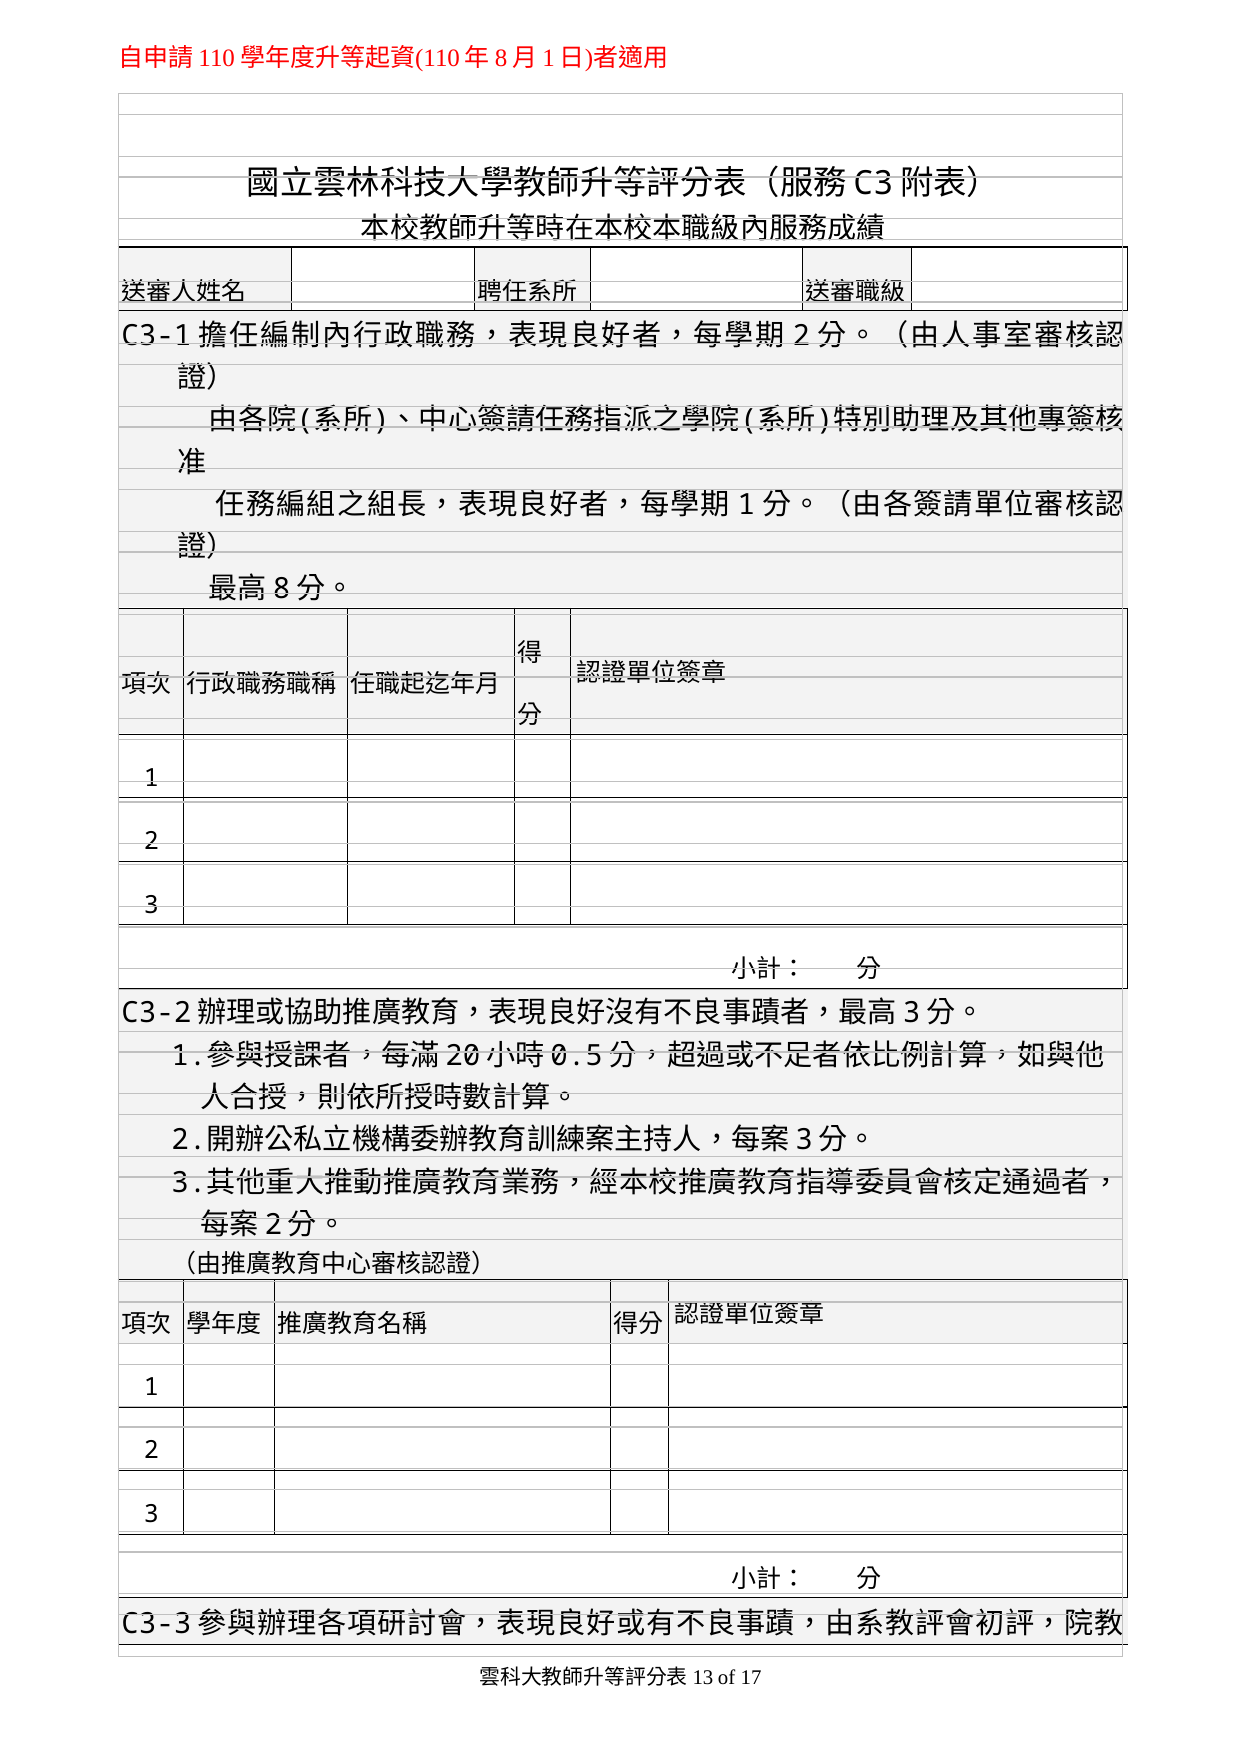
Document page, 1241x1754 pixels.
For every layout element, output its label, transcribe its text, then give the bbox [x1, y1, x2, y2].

table_cell 得分 [515, 615, 570, 656]
table_cell 小計： 分 [119, 1553, 1122, 1593]
table_cell [669, 1282, 1122, 1301]
table_cell 送審人姓名 [119, 248, 291, 281]
table_cell 聘任系所 [519, 282, 539, 301]
table_cell [591, 303, 802, 310]
table_cell [912, 303, 1122, 310]
table_cell 認證單位簽章 [1123, 609, 1127, 733]
table_cell C3-2辦理或協助推廣教育，表現良好沒有不良事蹟者，最高3分。 1.參與授課者，每滿20小時0.5分，超過或不足者依比例計算，如與他人合授，則依所授時數計算。 2.開辦公私立機構委辦教育訓練案主持人，每案3分。 3.其他重大推動推廣教育業務，經本校推廣教育指導委員會核定通過者，每案2分。 （由推廣教育中心審核認證） [119, 1053, 1122, 1093]
table_cell 1 [119, 740, 183, 781]
table_cell [571, 735, 1122, 739]
table_cell [571, 803, 1122, 843]
table_cell [119, 1408, 183, 1426]
table_cell [119, 657, 183, 676]
table_cell 送審人姓名 [184, 282, 201, 301]
table_cell 小計： 分 [1123, 925, 1127, 988]
table_cell 1 [119, 1365, 183, 1406]
table_cell [348, 609, 514, 614]
table_cell [275, 1428, 610, 1468]
table_cell [669, 1365, 1122, 1406]
table_cell [611, 1428, 668, 1468]
table_cell C3-1擔任編制內行政職務，表現良好者，每學期2分。（由人事室審核認證） 由各院(系所)、中心簽請任務指派之學院(系所)特別助理及其他專簽核准 任務編組之組長，表現良好者，每學期1分。（由各簽請單位審核認證） 最高8分。 [119, 594, 1122, 607]
table_cell [184, 735, 347, 739]
table_cell [1123, 798, 1127, 861]
table_cell [611, 1282, 668, 1301]
table_cell 送審人姓名 [119, 282, 136, 301]
table_cell [515, 907, 570, 924]
table_cell C3-2辦理或協助推廣教育，表現良好沒有不良事蹟者，最高3分。 1.參與授課者，每滿20小時0.5分，超過或不足者依比例計算，如與他人合授，則依所授時數計算。 2.開辦公私立機構委辦教育訓練案主持人，每案3分。 3.其他重大推動推廣教育業務，經本校推廣教育指導委員會核定通過者，每案2分。 （由推廣教育中心審核認證） [119, 1032, 1122, 1051]
table_cell [275, 1490, 610, 1531]
table_cell [611, 1344, 668, 1364]
table_header 國立雲林科技大學教師升等評分表（服務C3附表） 本校教師升等時在本校本職級內服務成績 [119, 178, 1122, 218]
table_cell 送審人姓名 [200, 282, 213, 301]
table_cell 得分 [611, 1303, 668, 1343]
table_cell [184, 865, 347, 906]
table_cell 聘任系所 [555, 282, 565, 301]
table_cell C3-1擔任編制內行政職務，表現良好者，每學期2分。（由人事室審核認證） 由各院(系所)、中心簽請任務指派之學院(系所)特別助理及其他專簽核准 任務編組之組長，表現良好者，每學期1分。（由各簽請單位審核認證） 最高8分。 [119, 365, 1122, 406]
table_cell 送審人姓名 [234, 282, 291, 301]
table_cell [184, 1471, 274, 1489]
table_cell [611, 1365, 668, 1406]
table_cell [184, 1490, 274, 1531]
table_cell 聘任系所 [537, 282, 554, 301]
table_cell 送審人姓名 [131, 282, 164, 301]
table_cell 學年度 [184, 1303, 274, 1343]
table_cell 認證單位簽章 [571, 609, 1122, 614]
table_cell [184, 719, 347, 733]
table_cell 送審職級 [900, 282, 911, 301]
table_cell [348, 615, 514, 656]
table_cell [348, 657, 514, 676]
table_cell [275, 1344, 610, 1364]
table_cell [348, 865, 514, 906]
table_cell 2 [119, 1428, 183, 1468]
table_cell [669, 1471, 1122, 1489]
table_cell C3-1擔任編制內行政職務，表現良好者，每學期2分。（由人事室審核認證） 由各院(系所)、中心簽請任務指派之學院(系所)特別助理及其他專簽核准 任務編組之組長，表現良好者，每學期1分。（由各簽請單位審核認證） 最高8分。 [119, 553, 1122, 593]
table_cell [275, 1471, 610, 1489]
table_cell C3-2辦理或協助推廣教育，表現良好沒有不良事蹟者，最高3分。 1.參與授課者，每滿20小時0.5分，超過或不足者依比例計算，如與他人合授，則依所授時數計算。 2.開辦公私立機構委辦教育訓練案主持人，每案3分。 3.其他重大推動推廣教育業務，經本校推廣教育指導委員會核定通過者，每案2分。 （由推廣教育中心審核認證） [119, 990, 1122, 1031]
table_cell [184, 1282, 274, 1301]
table_cell [515, 782, 570, 797]
table_cell [184, 615, 347, 656]
table_cell 1 [119, 782, 183, 797]
table_cell 得分 [515, 678, 570, 718]
table_cell [571, 907, 1122, 924]
table_cell C3-2辦理或協助推廣教育，表現良好沒有不良事蹟者，最高3分。 1.參與授課者，每滿20小時0.5分，超過或不足者依比例計算，如與他人合授，則依所授時數計算。 2.開辦公私立機構委辦教育訓練案主持人，每案3分。 3.其他重大推動推廣教育業務，經本校推廣教育指導委員會核定通過者，每案2分。 （由推廣教育中心審核認證） [119, 1094, 1122, 1114]
table_cell 聘任系所 [509, 282, 517, 301]
table_cell 1 [119, 735, 183, 739]
table_cell 送審職級 [803, 282, 820, 301]
table_cell [184, 609, 347, 614]
table_cell 送審人姓名 [176, 288, 191, 301]
table_cell [669, 1408, 1122, 1426]
table_cell 送審職級 [863, 282, 874, 301]
table_cell [571, 782, 1122, 797]
table_cell [184, 803, 347, 843]
table_cell [292, 248, 474, 281]
table_cell 項次 [119, 678, 183, 718]
table_cell C3-1擔任編制內行政職務，表現良好者，每學期2分。（由人事室審核認證） 由各院(系所)、中心簽請任務指派之學院(系所)特別助理及其他專簽核准 任務編組之組長，表現良好者，每學期1分。（由各簽請單位審核認證） 最高8分。 [119, 428, 1122, 468]
table_header 國立雲林科技大學教師升等評分表（服務C3附表） 本校教師升等時在本校本職級內服務成績 [119, 157, 1122, 176]
table_cell [184, 1428, 274, 1468]
table_cell [348, 803, 514, 843]
table_header 國立雲林科技大學教師升等評分表（服務C3附表） 本校教師升等時在本校本職級內服務成績 [845, 219, 1122, 239]
table_cell [348, 782, 514, 797]
table_cell 送審人姓名 [119, 303, 291, 310]
table_cell [184, 1344, 274, 1364]
table_cell C3-1擔任編制內行政職務，表現良好者，每學期2分。（由人事室審核認證） 由各院(系所)、中心簽請任務指派之學院(系所)特別助理及其他專簽核准 任務編組之組長，表現良好者，每學期1分。（由各簽請單位審核認證） 最高8分。 [210, 532, 1122, 551]
table_cell [669, 1428, 1122, 1468]
table_cell [348, 844, 514, 861]
table_cell C3-1擔任編制內行政職務，表現良好者，每學期2分。（由人事室審核認證） 由各院(系所)、中心簽請任務指派之學院(系所)特別助理及其他專簽核准 任務編組之組長，表現良好者，每學期1分。（由各簽請單位審核認證） 最高8分。 [119, 311, 1122, 343]
table_cell 3 [119, 865, 183, 906]
table_cell [348, 740, 514, 781]
table_cell C3-3參與辦理各項研討會，表現良好或有不良事蹟，由系教評會初評，院教評會複評後，校教評會委員就所提供資料評定成績，最高加減2分。 [119, 1615, 1122, 1644]
table_cell 任職起迄年月 [348, 678, 514, 718]
table_cell [292, 282, 474, 301]
table_cell C3-1擔任編制內行政職務，表現良好者，每學期2分。（由人事室審核認證） 由各院(系所)、中心簽請任務指派之學院(系所)特別助理及其他專簽核准 任務編組之組長，表現良好者，每學期1分。（由各簽請單位審核認證） 最高8分。 [119, 469, 1122, 489]
table_cell [275, 1408, 610, 1426]
table_cell 認證單位簽章 [669, 1303, 1122, 1343]
table_cell [1123, 1535, 1127, 1597]
table_header 國立雲林科技大學教師升等評分表（服務C3附表） 本校教師升等時在本校本職級內服務成績 [119, 240, 1122, 246]
table_cell C3-2辦理或協助推廣教育，表現良好沒有不良事蹟者，最高3分。 1.參與授課者，每滿20小時0.5分，超過或不足者依比例計算，如與他人合授，則依所授時數計算。 2.開辦公私立機構委辦教育訓練案主持人，每案3分。 3.其他重大推動推廣教育業務，經本校推廣教育指導委員會核定通過者，每案2分。 （由推廣教育中心審核認證） [119, 1178, 1122, 1218]
table_cell 得分 [515, 719, 570, 733]
table_cell [184, 1408, 274, 1426]
table_cell [348, 907, 514, 924]
table_cell [1123, 862, 1127, 924]
table_cell 認證單位簽章 [571, 678, 1122, 718]
table_cell 聘任系所 [475, 248, 590, 281]
table_cell [515, 803, 570, 843]
table_cell [119, 609, 183, 614]
table_cell [275, 1282, 610, 1301]
table_cell C3-1擔任編制內行政職務，表現良好者，每學期2分。（由人事室審核認證） 由各院(系所)、中心簽請任務指派之學院(系所)特別助理及其他專簽核准 任務編組之組長，表現良好者，每學期1分。（由各簽請單位審核認證） 最高8分。 [119, 490, 1122, 531]
table_cell 2 [119, 844, 183, 861]
table_cell [184, 657, 347, 676]
table_cell C3-3參與辦理各項研討會，表現良好或有不良事蹟，由系教評會初評，院教評會複評後，校教評會委員就所提供資料評定成績，最高加減2分。 [119, 1598, 1122, 1614]
table_cell [571, 865, 1122, 906]
table_cell 送審職級 [803, 303, 911, 310]
table_cell 送審人姓名 [159, 282, 182, 301]
table_cell [611, 1408, 668, 1426]
table_cell [119, 719, 183, 733]
table_cell [515, 735, 570, 739]
table_cell C3-2辦理或協助推廣教育，表現良好沒有不良事蹟者，最高3分。 1.參與授課者，每滿20小時0.5分，超過或不足者依比例計算，如與他人合授，則依所授時數計算。 2.開辦公私立機構委辦教育訓練案主持人，每案3分。 3.其他重大推動推廣教育業務，經本校推廣教育指導委員會核定通過者，每案2分。 （由推廣教育中心審核認證） [119, 1219, 1122, 1239]
table_cell [669, 1344, 1122, 1364]
table_cell [184, 1365, 274, 1406]
table_cell [119, 1535, 1122, 1551]
table_cell 得分 [515, 657, 570, 676]
table_cell 送審職級 [815, 282, 848, 301]
table_cell [571, 844, 1122, 861]
table_cell 小計： 分 [119, 969, 1122, 988]
table_cell [1123, 248, 1127, 310]
table_cell [184, 844, 347, 861]
table_cell 送審職級 [874, 282, 893, 301]
table_cell [611, 1490, 668, 1531]
table_cell [1123, 1280, 1127, 1343]
table_cell 聘任系所 [567, 282, 590, 301]
table_cell 行政職務職稱 [184, 678, 347, 718]
table_cell [184, 782, 347, 797]
table_cell [515, 740, 570, 781]
table_header 國立雲林科技大學教師升等評分表（服務C3附表） 本校教師升等時在本校本職級內服務成績 [119, 219, 373, 239]
table_cell 聘任系所 [475, 282, 485, 301]
table_cell [1123, 735, 1127, 797]
table_cell C3-2辦理或協助推廣教育，表現良好沒有不良事蹟者，最高3分。 1.參與授課者，每滿20小時0.5分，超過或不足者依比例計算，如與他人合授，則依所授時數計算。 2.開辦公私立機構委辦教育訓練案主持人，每案3分。 3.其他重大推動推廣教育業務，經本校推廣教育指導委員會核定通過者，每案2分。 （由推廣教育中心審核認證） [119, 1115, 1122, 1156]
table_cell [184, 740, 347, 781]
table_cell 推廣教育名稱 [275, 1303, 610, 1343]
table_cell 3 [119, 907, 183, 924]
table_cell 認證單位簽章 [571, 719, 1122, 733]
table_cell [1123, 1471, 1127, 1533]
table_cell [912, 282, 1122, 301]
table_cell C3-1擔任編制內行政職務，表現良好者，每學期2分。（由人事室審核認證） 由各院(系所)、中心簽請任務指派之學院(系所)特別助理及其他專簽核准 任務編組之組長，表現良好者，每學期1分。（由各簽請單位審核認證） 最高8分。 [119, 344, 1122, 364]
table_cell [515, 865, 570, 906]
table_cell [184, 907, 347, 924]
table_cell 聘任系所 [486, 282, 508, 301]
table_cell [348, 735, 514, 739]
table_cell [669, 1490, 1122, 1531]
table_cell [1123, 1344, 1127, 1406]
table_cell [348, 719, 514, 733]
table_cell 送審人姓名 [215, 282, 231, 301]
table_cell [611, 1471, 668, 1489]
table_cell C3-2辦理或協助推廣教育，表現良好沒有不良事蹟者，最高3分。 1.參與授課者，每滿20小時0.5分，超過或不足者依比例計算，如與他人合授，則依所授時數計算。 2.開辦公私立機構委辦教育訓練案主持人，每案3分。 3.其他重大推動推廣教育業務，經本校推廣教育指導委員會核定通過者，每案2分。 （由推廣教育中心審核認證） [119, 1240, 1122, 1279]
table_cell [119, 1282, 183, 1301]
table_cell [119, 1471, 183, 1489]
table_cell [591, 248, 802, 281]
table_cell [275, 1365, 610, 1406]
table_cell 認證單位簽章 [571, 615, 1122, 656]
table_cell 2 [119, 803, 183, 843]
table_cell 小計： 分 [119, 928, 1122, 968]
table_cell 送審職級 [843, 282, 861, 301]
table_cell [119, 615, 183, 656]
table_cell [119, 1344, 183, 1364]
table_cell [591, 282, 802, 301]
table_cell [1123, 1408, 1127, 1470]
table_cell 得分 [515, 609, 570, 614]
table_cell [515, 844, 570, 861]
table_cell [292, 303, 474, 310]
table_cell [571, 740, 1122, 781]
table_cell 聘任系所 [475, 303, 590, 310]
table_cell C3-2辦理或協助推廣教育，表現良好沒有不良事蹟者，最高3分。 1.參與授課者，每滿20小時0.5分，超過或不足者依比例計算，如與他人合授，則依所授時數計算。 2.開辦公私立機構委辦教育訓練案主持人，每案3分。 3.其他重大推動推廣教育業務，經本校推廣教育指導委員會核定通過者，每案2分。 （由推廣教育中心審核認證） [119, 1157, 1122, 1176]
table_cell 認證單位簽章 [571, 657, 1122, 676]
table_cell 送審職級 [803, 248, 911, 281]
table_cell 3 [119, 1490, 183, 1531]
table_cell [912, 248, 1122, 281]
table_cell 項次 [119, 1303, 183, 1343]
